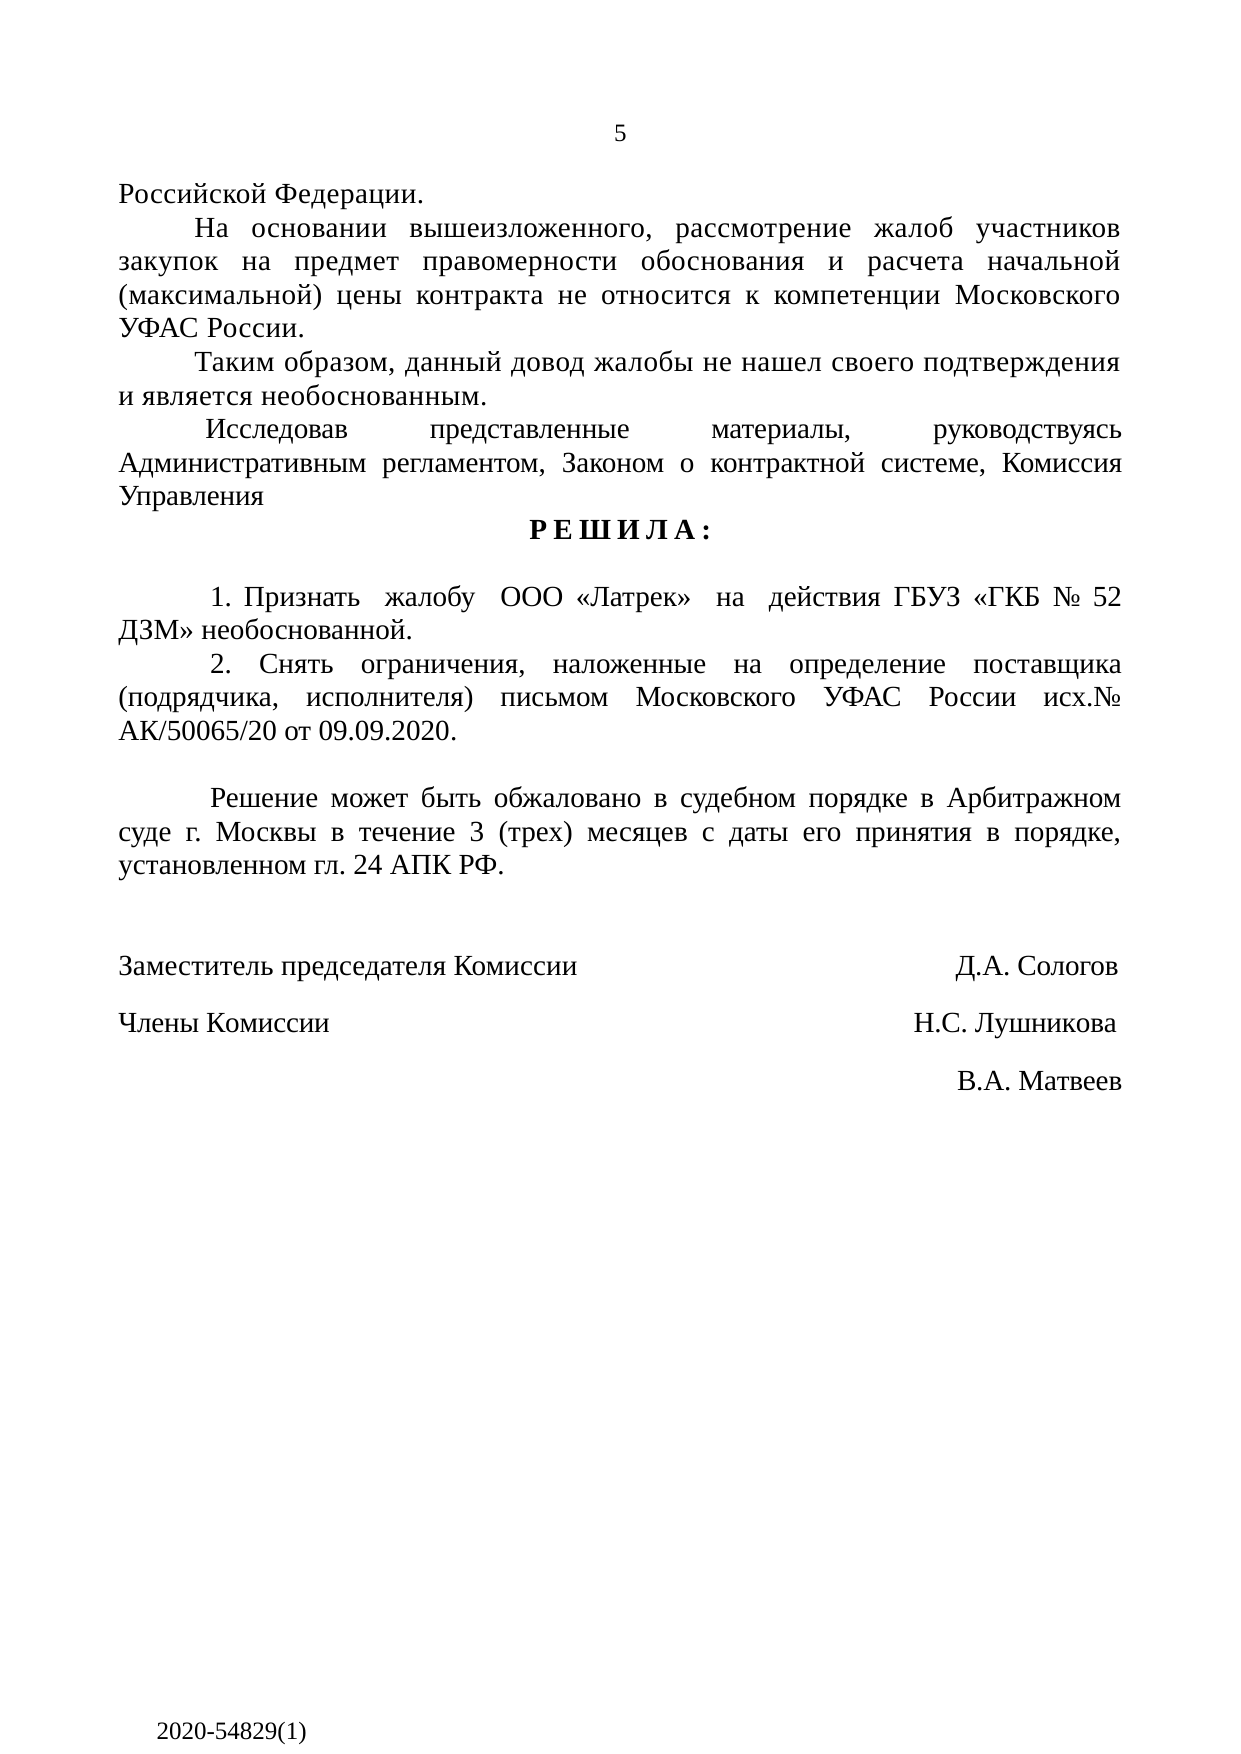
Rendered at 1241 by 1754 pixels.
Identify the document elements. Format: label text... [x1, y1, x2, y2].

text Российской Федерации. [118, 176, 1122, 210]
list Члены Комиссии Н.С. Лушникова [118, 1005, 1122, 1039]
text Таким образом, данный довод жалобы не нашел своего подтверждения и является необоснованным. [118, 344, 1122, 411]
list Заместитель председателя Комиссии Д.А. Сологов [118, 948, 1122, 981]
text 1. Признать жалобу ООО «Латрек» на действия ГБУЗ «ГКБ № 52 ДЗМ» необоснованной. [118, 579, 1122, 646]
text Исследовав представленные материалы, руководствуясь Административным регламентом, Законом о контрактной системе, Комиссия Управления [118, 411, 1122, 512]
text Решение может быть обжаловано в судебном порядке в Арбитражном суде г. Москвы в течение 3 (трех) месяцев с даты его принятия в порядке, установленном гл. 24 АПК РФ. [118, 780, 1122, 881]
text В.А. Матвеев [118, 1063, 1122, 1097]
text На основании вышеизложенного, рассмотрение жалоб участников закупок на предмет правомерности обоснования и расчета начальной (максимальной) цены контракта не относится к компетенции Московского УФАС России. [118, 210, 1122, 344]
text 2. Снять ограничения, наложенные на определение поставщика (подрядчика, исполнителя) письмом Московского УФАС России исх.№ АК/50065/20 от 09.09.2020. [118, 646, 1122, 747]
text РЕШИЛА: [118, 512, 1122, 545]
